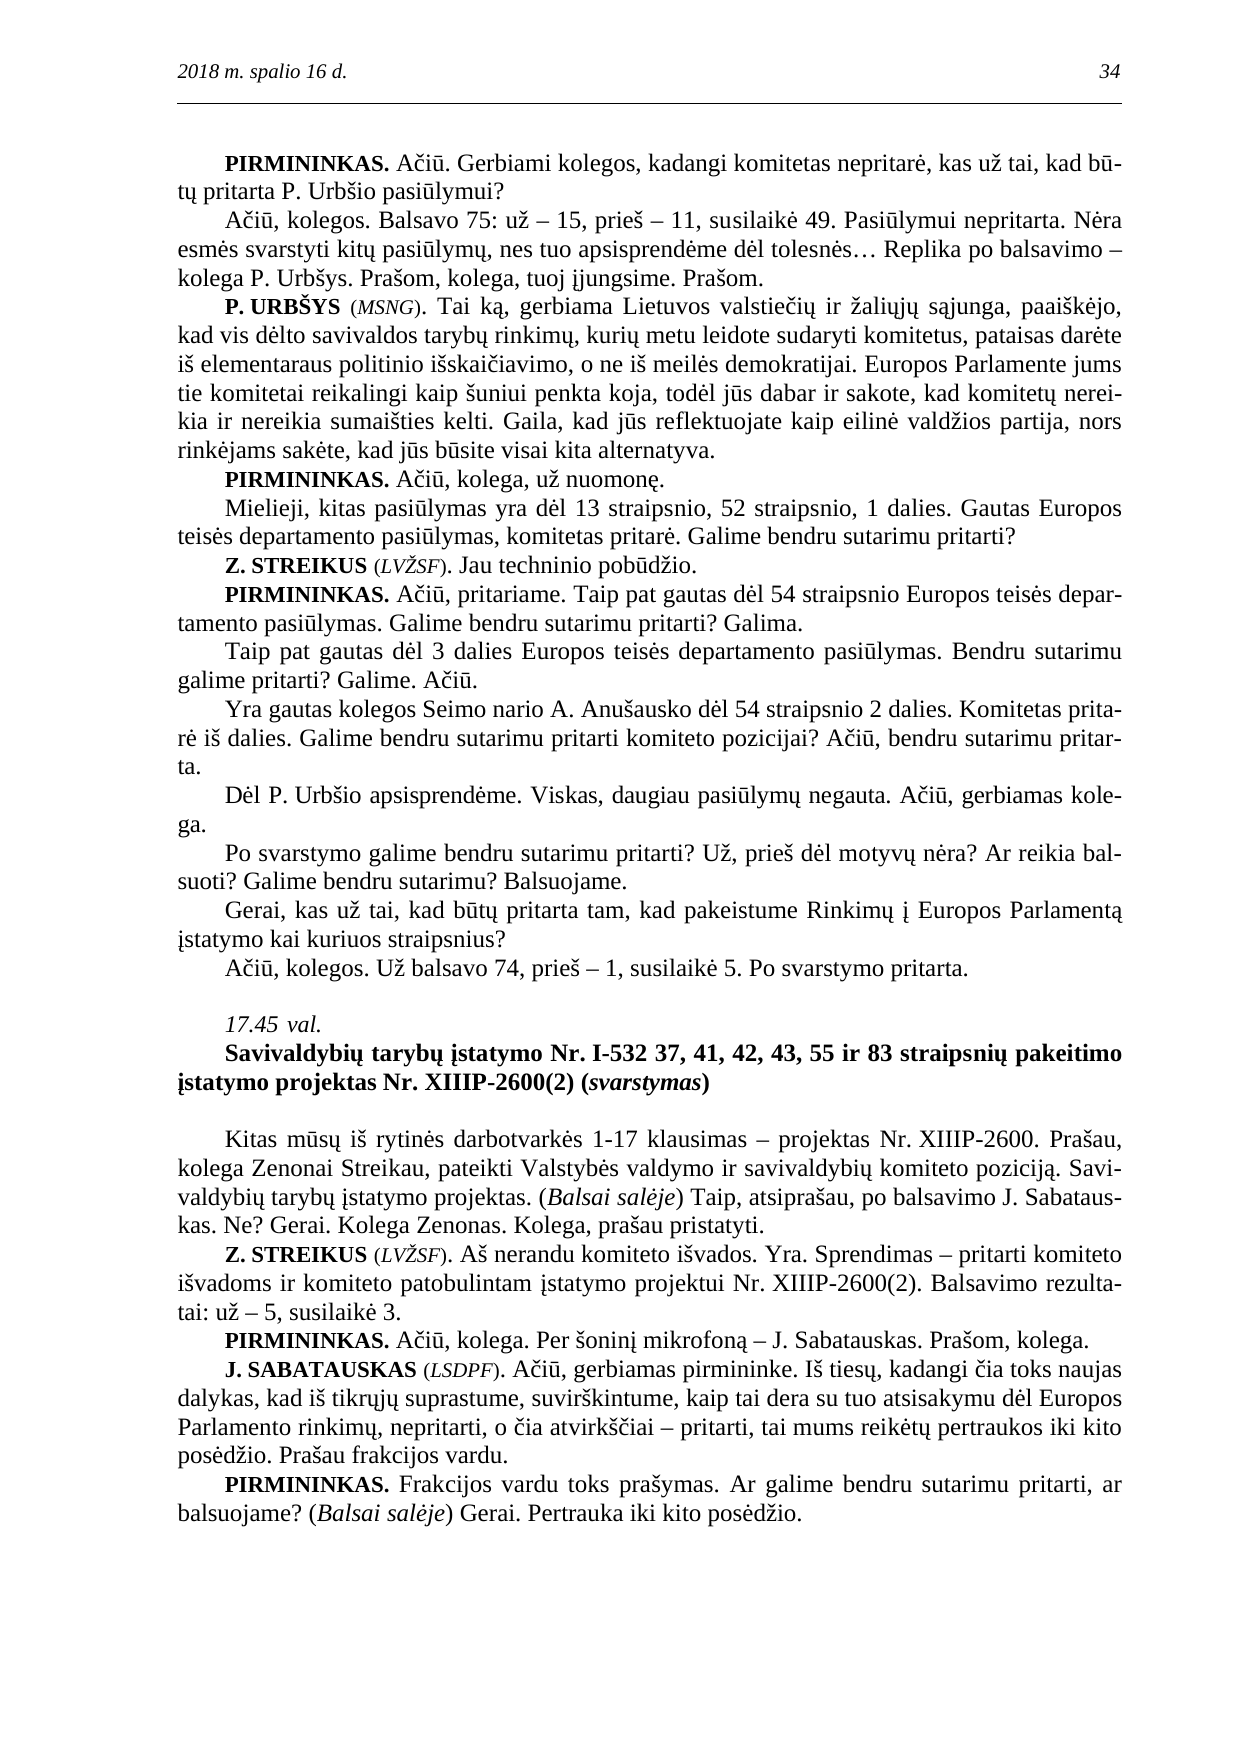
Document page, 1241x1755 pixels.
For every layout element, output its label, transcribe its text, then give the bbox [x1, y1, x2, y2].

text Ki­tas mū­sų iš ry­ti­nės dar­bo­tvarkės 1-17 klau­si­mas – pro­jek­tas Nr. XIIIP-2600. Pra­šau, ko­le­ga Ze­no­nai Strei­kau, pa­teik­ti Vals­ty­bės val­dy­mo ir sa­vi­val­dy­bių ko­mi­te­to po­zi­ci­ją. Sa­vi­val­dy­bių ta­ry­bų įsta­ty­mo pro­jek­tas. (Bal­sai sa­lė­je) Taip, at­si­pra­šau, po bal­sa­vi­mo J. Sa­ba­taus­kas. Ne? Ge­rai. Ko­le­ga Ze­no­nas. Ko­le­ga, pra­šau pri­sta­ty­ti. [177, 1124, 1122, 1239]
text Yra gau­tas ko­le­gos Sei­mo na­rio A. Anu­šaus­ko dėl 54 straips­nio 2 da­lies. Ko­mi­te­tas prita­rė iš da­lies. Ga­li­me ben­dru su­ta­ri­mu pri­tar­ti ko­mi­te­to po­zi­ci­jai? Ačiū, ben­dru su­ta­ri­mu pri­tar­ta. [177, 694, 1122, 780]
text PIRMININKAS. Ačiū, pri­ta­ria­me. Taip pat gau­tas dėl 54 straips­nio Eu­ro­pos tei­sės de­par­ta­men­to pa­siū­ly­mas. Ga­li­me ben­dru su­ta­ri­mu pri­tar­ti? Ga­li­ma. [177, 579, 1122, 636]
text PIRMININKAS. Ačiū, ko­le­ga, už nuo­mo­nę. [177, 464, 1122, 493]
text PIRMININKAS. Frak­ci­jos var­du toks pra­šy­mas. Ar ga­li­me ben­dru su­ta­ri­mu pri­tar­ti, ar bal­suo­ja­me? (Bal­sai sa­lė­je) Ge­rai. Per­trau­ka iki ki­to po­sė­džio. [177, 1469, 1122, 1527]
text Ačiū, ko­le­gos. Už bal­sa­vo 74, prieš – 1, su­si­lai­kė 5. Po svars­ty­mo pri­tar­ta. [177, 953, 1122, 981]
text J. SABATAUSKAS (LSDPF). Ačiū, ger­bia­mas pir­mi­nin­ke. Iš tie­sų, ka­dan­gi čia toks nau­jas da­ly­kas, kad iš tik­rų­jų su­pras­tu­me, su­virš­kin­tu­me, kaip tai de­ra su tuo at­si­sa­ky­mu dėl Eu­ro­pos Par­la­men­to rin­ki­mų, ne­pri­tar­ti, o čia at­virkš­čiai – pri­tar­ti, tai mums rei­kė­tų per­trau­kos iki ki­to po­sė­džio. Pra­šau frak­ci­jos var­du. [177, 1354, 1122, 1469]
text 17.45 val. [224, 1010, 1122, 1038]
text Taip pat gau­tas dėl 3 da­lies Eu­ro­pos tei­sės de­par­ta­men­to pa­siū­ly­mas. Ben­dru su­ta­ri­mu ga­li­me pri­tar­ti? Ga­li­me. Ačiū. [177, 636, 1122, 694]
text Ge­rai, kas už tai, kad bū­tų pri­tar­ta tam, kad pa­keis­tu­me Rin­ki­mų į Eu­ro­pos Par­la­men­tą įsta­ty­mo kai ku­riuos straips­nius? [177, 895, 1122, 953]
text Ačiū, ko­le­gos. Bal­sa­vo 75: už – 15, prieš – 11, su­si­lai­kė 49. Pa­siū­ly­mui ne­pri­tar­ta. Nė­ra es­mės svars­ty­ti ki­tų pa­siū­ly­mų, nes tuo ap­si­spren­dė­me dėl to­les­nės… Re­pli­ka po bal­sa­vi­mo – ko­le­ga P. Urb­šys. Pra­šom, ko­le­ga, tuoj įjung­si­me. Pra­šom. [177, 205, 1122, 291]
text P. URBŠYS (MSNG). Tai ką, ger­bia­ma Lie­tu­vos vals­tie­čių ir ža­lių­jų są­jun­ga, pa­aiš­kė­jo, kad vis dėl­to sa­vi­val­dos ta­ry­bų rin­ki­mų, ku­rių me­tu lei­do­te su­da­ry­ti ko­mi­te­tus, pa­tai­sas da­rė­te iš ele­men­ta­raus po­li­ti­nio iš­skai­čia­vi­mo, o ne iš mei­lės de­mo­kra­tijai. Eu­ro­pos Par­la­men­te jums tie ko­mi­te­tai rei­ka­lin­gi kaip šu­niui penk­ta ko­ja, to­dėl jūs da­bar ir sa­ko­te, kad ko­mi­te­tų ne­rei­kia ir ne­rei­kia su­maiš­ties kel­ti. Gai­la, kad jūs re­flek­tuo­ja­te kaip ei­li­nė val­džios par­ti­ja, nors rin­kė­jams sa­kė­te, kad jūs bū­si­te vi­sai ki­ta al­ter­na­ty­va. [177, 291, 1122, 464]
text Dėl P. Urb­šio ap­si­spren­dė­me. Vis­kas, dau­giau pa­siū­ly­mų ne­gau­ta. Ačiū, ger­bia­mas ko­le­ga. [177, 780, 1122, 838]
text Z. STREIKUS (LVŽSF). Aš ne­ran­du ko­mi­te­to iš­va­dos. Yra. Spren­di­mas – pri­tar­ti ko­mi­te­to iš­va­doms ir ko­mi­te­to pa­to­bu­lin­tam įsta­ty­mo pro­jek­tui Nr. XIIIP-2600(2). Bal­sa­vi­mo re­zul­ta­tai: už – 5, su­si­lai­kė 3. [177, 1239, 1122, 1325]
text Po svars­ty­mo ga­li­me ben­dru su­ta­ri­mu pri­tar­ti? Už, prieš dėl mo­ty­vų nė­ra? Ar rei­kia bal­suo­ti? Ga­li­me ben­dru su­ta­ri­mu? Bal­suo­ja­me. [177, 838, 1122, 895]
text Sa­vi­val­dy­bių ta­ry­bų įsta­ty­mo Nr. I-532 37, 41, 42, 43, 55 ir 83 straips­nių pa­kei­ti­mo įsta­ty­mo pro­jek­tas Nr. XIIIP-2600(2) (svars­ty­mas) [177, 1038, 1122, 1095]
text Z. STREIKUS (LVŽSF). Jau tech­ni­nio po­bū­džio. [177, 550, 1122, 579]
text PIRMININKAS. Ačiū, ko­le­ga. Per šo­ni­nį mik­ro­fo­ną – J. Sa­ba­taus­kas. Pra­šom, ko­le­ga. [177, 1325, 1122, 1354]
text Mie­lie­ji, ki­tas pa­siū­ly­mas yra dėl 13 straips­nio, 52 straips­nio, 1 da­lies. Gau­tas Eu­ro­pos tei­sės de­par­ta­men­to pa­siū­ly­mas, ko­mi­te­tas pri­ta­rė. Ga­li­me ben­dru su­ta­ri­mu pri­tar­ti? [177, 493, 1122, 550]
text PIRMININKAS. Ačiū. Ger­bia­mi ko­le­gos, ka­dan­gi ko­mi­te­tas ne­pri­ta­rė, kas už tai, kad bū­tų pri­tar­ta P. Urb­šio pa­siū­ly­mui? [177, 148, 1122, 205]
